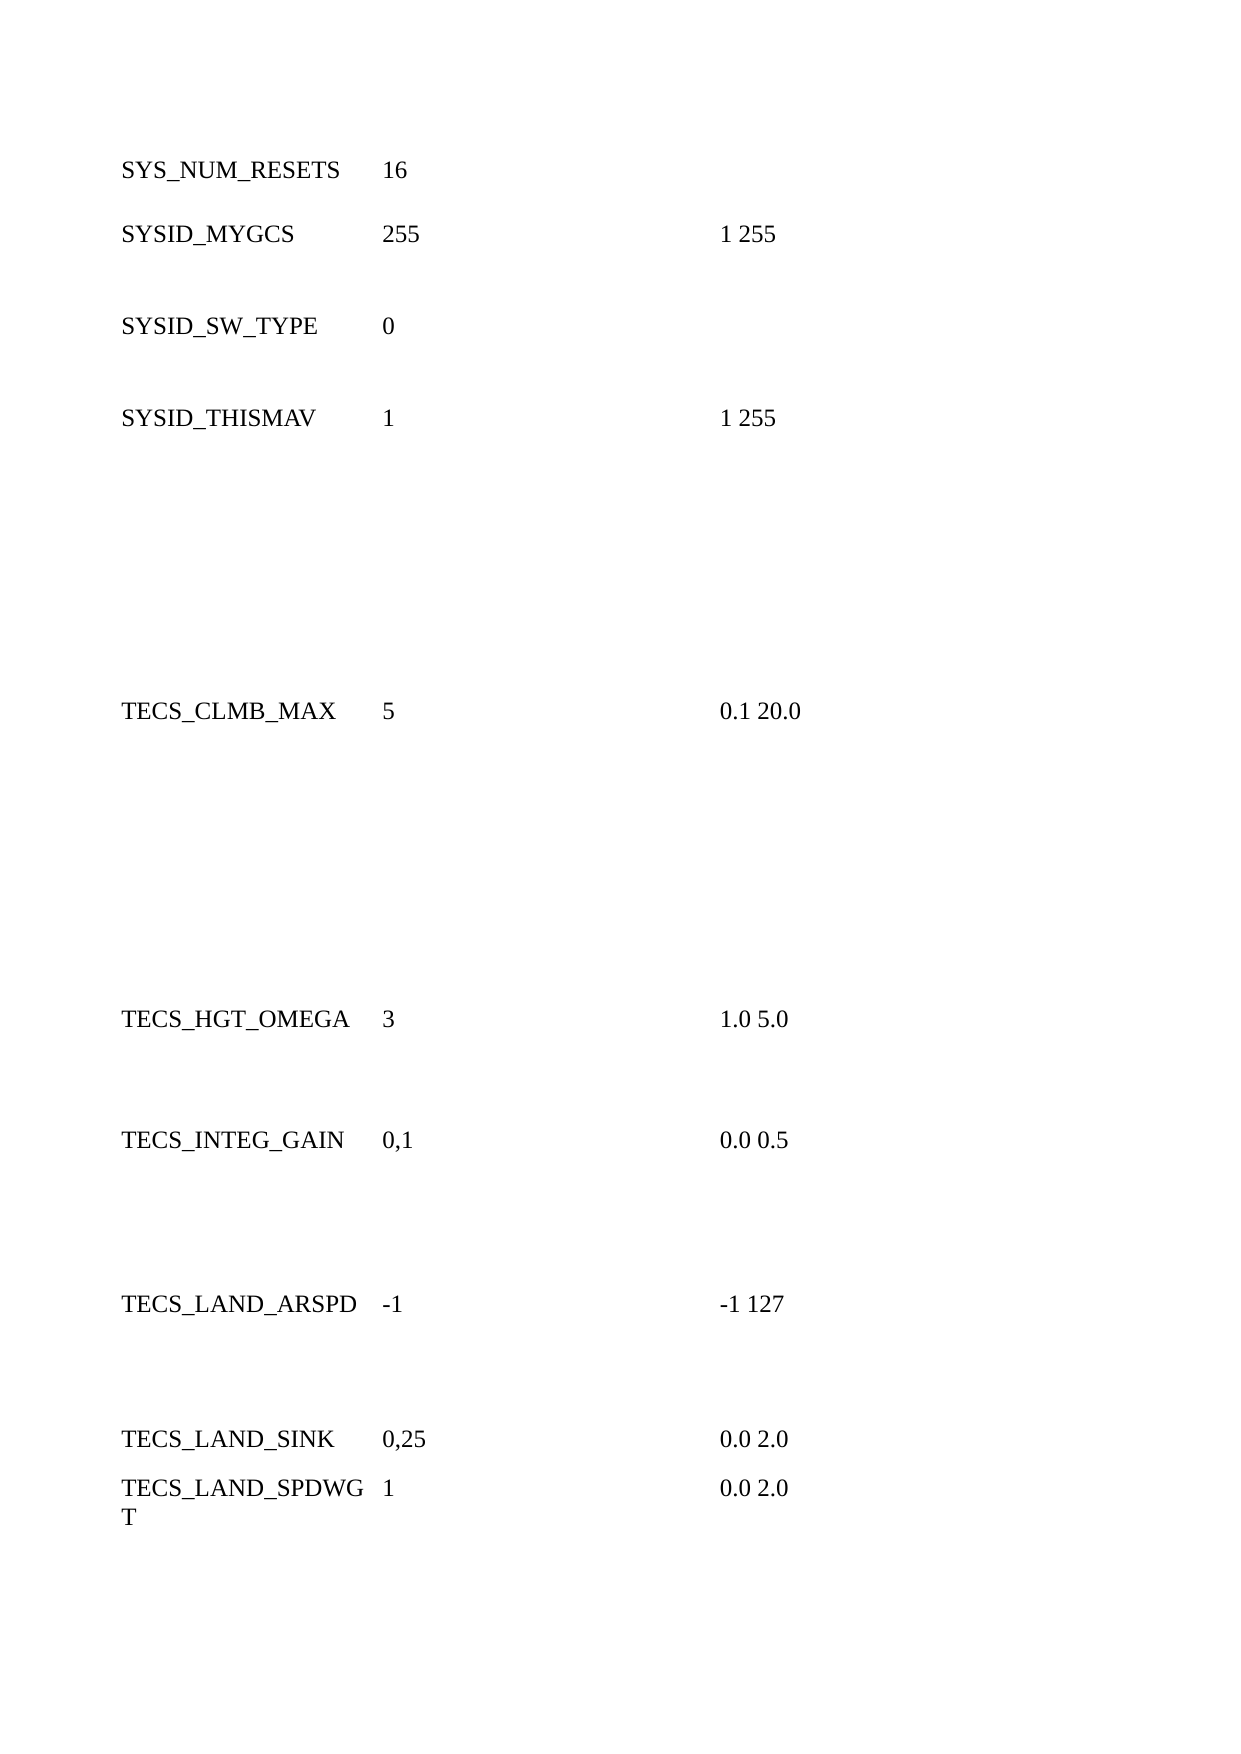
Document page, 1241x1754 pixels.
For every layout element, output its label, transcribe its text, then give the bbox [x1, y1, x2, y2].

table_cell TECS_HGT_OMEGA [118, 958, 379, 1079]
table_cell 16 [379, 153, 510, 187]
table_cell 5 [379, 464, 510, 958]
table_cell 0,25 [379, 1407, 510, 1470]
table_cell [510, 1200, 717, 1407]
table_cell SYSID_THISMAV [118, 371, 379, 463]
table_cell 0.0 2.0 [717, 1407, 1240, 1470]
table_cell [717, 153, 1240, 187]
table_cell SYS_NUM_RESETS [118, 153, 379, 187]
table_cell [510, 1407, 717, 1470]
table_cell -1 127 [717, 1200, 1240, 1407]
table_cell 0,1 [379, 1079, 510, 1200]
table_cell 255 [379, 187, 510, 279]
table_cell 0.0 2.0 [717, 1470, 1240, 1620]
table_cell [510, 279, 717, 371]
table_cell 3 [379, 958, 510, 1079]
table_cell [717, 279, 1240, 371]
table_cell [510, 153, 717, 187]
table_cell TECS_LAND_ARSPD [118, 1200, 379, 1407]
table_cell [510, 1470, 717, 1620]
table_cell 1 255 [717, 187, 1240, 279]
table_cell [118, 118, 379, 153]
table_cell TECS_INTEG_GAIN [118, 1079, 379, 1200]
table_cell 0.0 0.5 [717, 1079, 1240, 1200]
table_cell 1 255 [717, 371, 1240, 463]
table_cell SYSID_MYGCS [118, 187, 379, 279]
table_cell [510, 118, 717, 153]
table_cell SYSID_SW_TYPE [118, 279, 379, 371]
table_cell TECS_CLMB_MAX [118, 464, 379, 958]
table_cell 0.1 20.0 [717, 464, 1240, 958]
table_cell [717, 118, 1240, 153]
table_cell [510, 464, 717, 958]
table_cell 1 [379, 1470, 510, 1620]
table_cell [510, 187, 717, 279]
table_cell TECS_LAND_SINK [118, 1407, 379, 1470]
table_cell [510, 1079, 717, 1200]
table_cell [510, 371, 717, 463]
table_cell 1 [379, 371, 510, 463]
table_cell TECS_LAND_SPDWGT [118, 1470, 379, 1620]
table_cell [510, 958, 717, 1079]
table_cell 0 [379, 279, 510, 371]
table_cell [379, 118, 510, 153]
table_cell -1 [379, 1200, 510, 1407]
table_cell 1.0 5.0 [717, 958, 1240, 1079]
